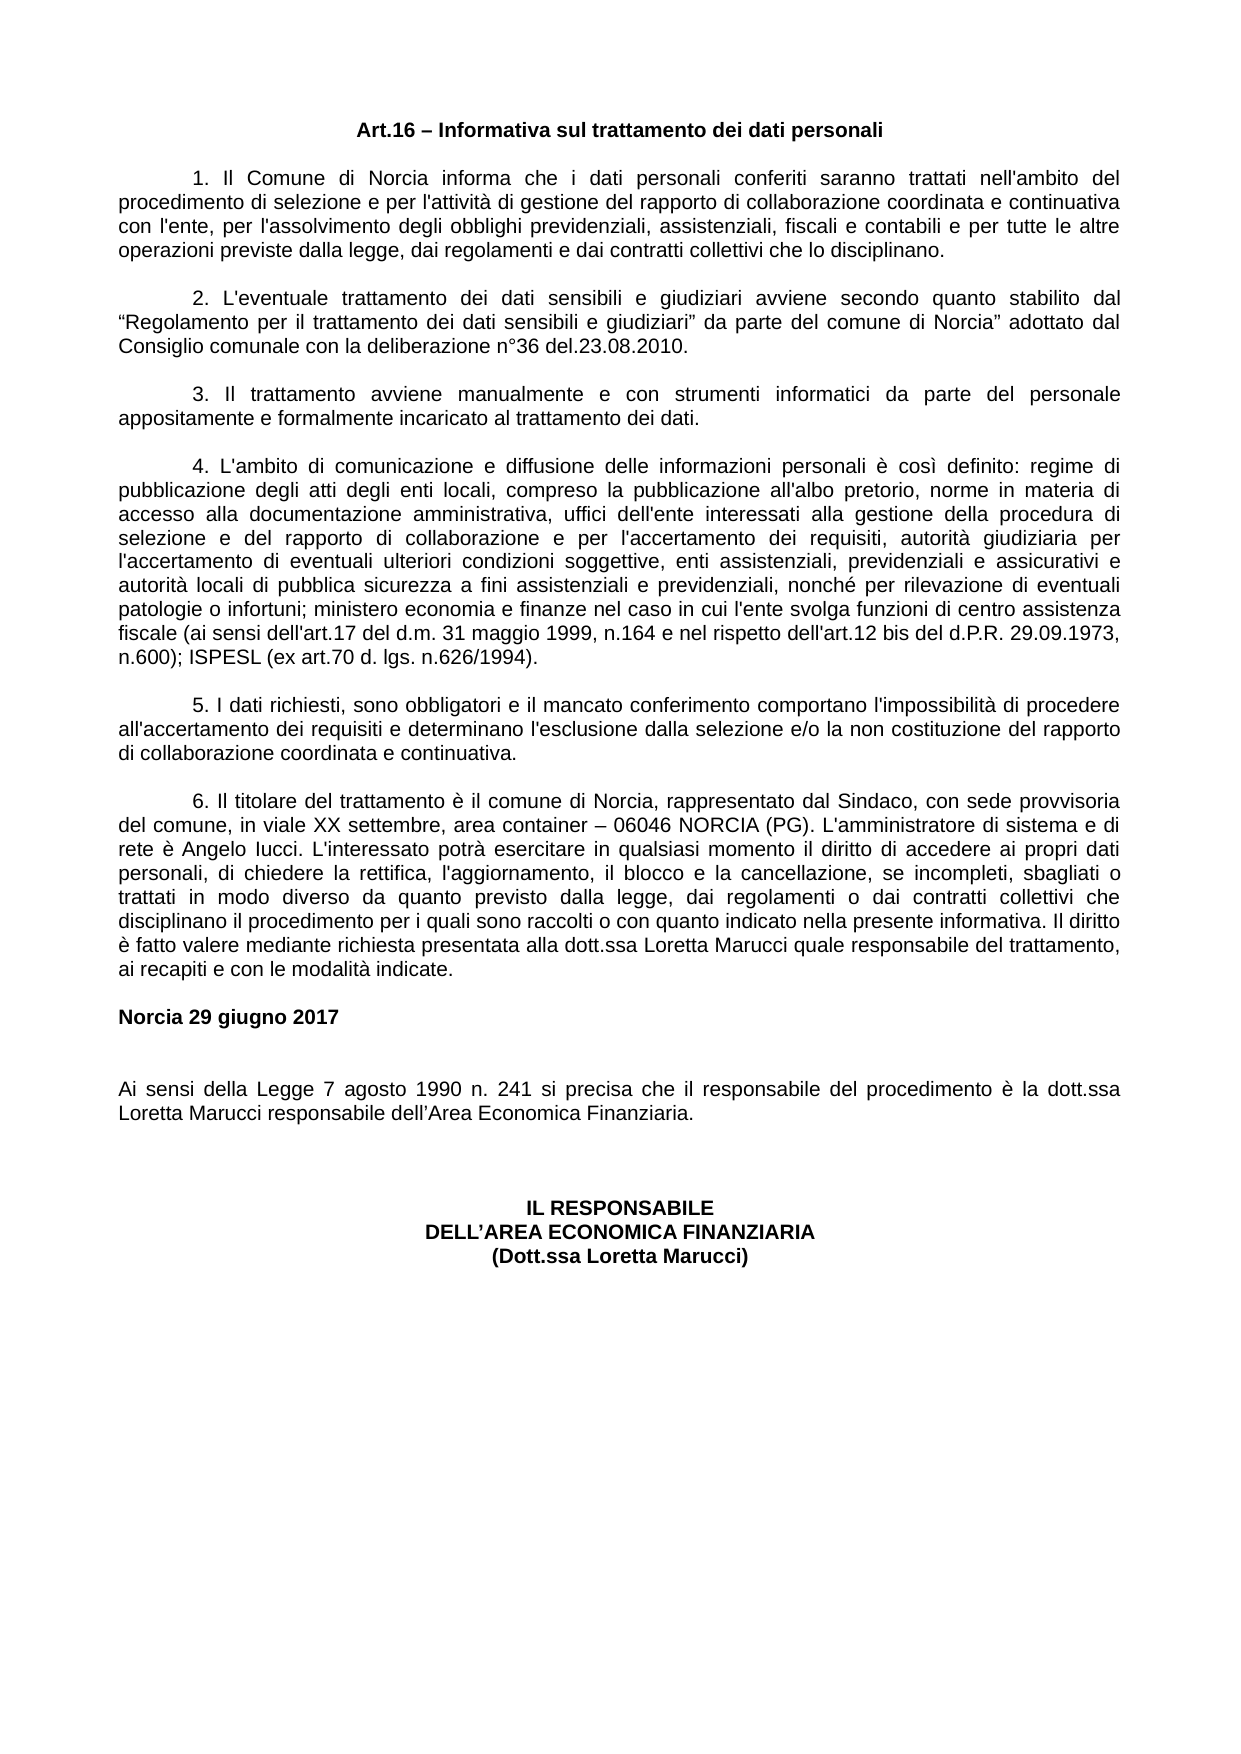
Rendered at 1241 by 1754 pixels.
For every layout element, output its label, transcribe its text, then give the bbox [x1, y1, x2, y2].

text 6. Il titolare del trattamento è il comune di Norcia, rappresentato dal Sindaco, con sede provvisoria del comune, in viale XX settembre, area container – 06046 NORCIA (PG). L'amministratore di sistema e di rete è Angelo Iucci. L'interessato potrà esercitare in qualsiasi momento il diritto di accedere ai propri dati personali, di chiedere la rettifica, l'aggiornamento, il blocco e la cancellazione, se incompleti, sbagliati o trattati in modo diverso da quanto previsto dalla legge, dai regolamenti o dai contratti collettivi che disciplinano il procedimento per i quali sono raccolti o con quanto indicato nella presente informativa. Il diritto è fatto valere mediante richiesta presentata alla dott.ssa Loretta Marucci quale responsabile del trattamento, ai recapiti e con le modalità indicate. [118, 789, 1122, 981]
text 4. L'ambito di comunicazione e diffusione delle informazioni personali è così definito: regime di pubblicazione degli atti degli enti locali, compreso la pubblicazione all'albo pretorio, norme in materia di accesso alla documentazione amministrativa, uffici dell'ente interessati alla gestione della procedura di selezione e del rapporto di collaborazione e per l'accertamento dei requisiti, autorità giudiziaria per l'accertamento di eventuali ulteriori condizioni soggettive, enti assistenziali, previdenziali e assicurativi e autorità locali di pubblica sicurezza a fini assistenziali e previdenziali, nonché per rilevazione di eventuali patologie o infortuni; ministero economia e finanze nel caso in cui l'ente svolga funzioni di centro assistenza fiscale (ai sensi dell'art.17 del d.m. 31 maggio 1999, n.164 e nel rispetto dell'art.12 bis del d.P.R. 29.09.1973, n.600); ISPESL (ex art.70 d. lgs. n.626/1994). [118, 453, 1122, 669]
text Norcia 29 giugno 2017 [118, 1004, 1122, 1028]
text IL RESPONSABILE [118, 1196, 1122, 1220]
text Art.16 – Informativa sul trattamento dei dati personali [118, 118, 1122, 142]
text DELL’AREA ECONOMICA FINANZIARIA [118, 1220, 1122, 1244]
text 2. L'eventuale trattamento dei dati sensibili e giudiziari avviene secondo quanto stabilito dal “Regolamento per il trattamento dei dati sensibili e giudiziari” da parte del comune di Norcia” adottato dal Consiglio comunale con la deliberazione n°36 del.23.08.2010. [118, 286, 1122, 358]
text 1. Il Comune di Norcia informa che i dati personali conferiti saranno trattati nell'ambito del procedimento di selezione e per l'attività di gestione del rapporto di collaborazione coordinata e continuativa con l'ente, per l'assolvimento degli obblighi previdenziali, assistenziali, fiscali e contabili e per tutte le altre operazioni previste dalla legge, dai regolamenti e dai contratti collettivi che lo disciplinano. [118, 166, 1122, 262]
text 5. I dati richiesti, sono obbligatori e il mancato conferimento comportano l'impossibilità di procedere all'accertamento dei requisiti e determinano l'esclusione dalla selezione e/o la non costituzione del rapporto di collaborazione coordinata e continuativa. [118, 693, 1122, 765]
text Ai sensi della Legge 7 agosto 1990 n. 241 si precisa che il responsabile del procedimento è la dott.ssa Loretta Marucci responsabile dell’Area Economica Finanziaria. [118, 1076, 1122, 1124]
text (Dott.ssa Loretta Marucci) [118, 1244, 1122, 1268]
text 3. Il trattamento avviene manualmente e con strumenti informatici da parte del personale appositamente e formalmente incaricato al trattamento dei dati. [118, 382, 1122, 429]
